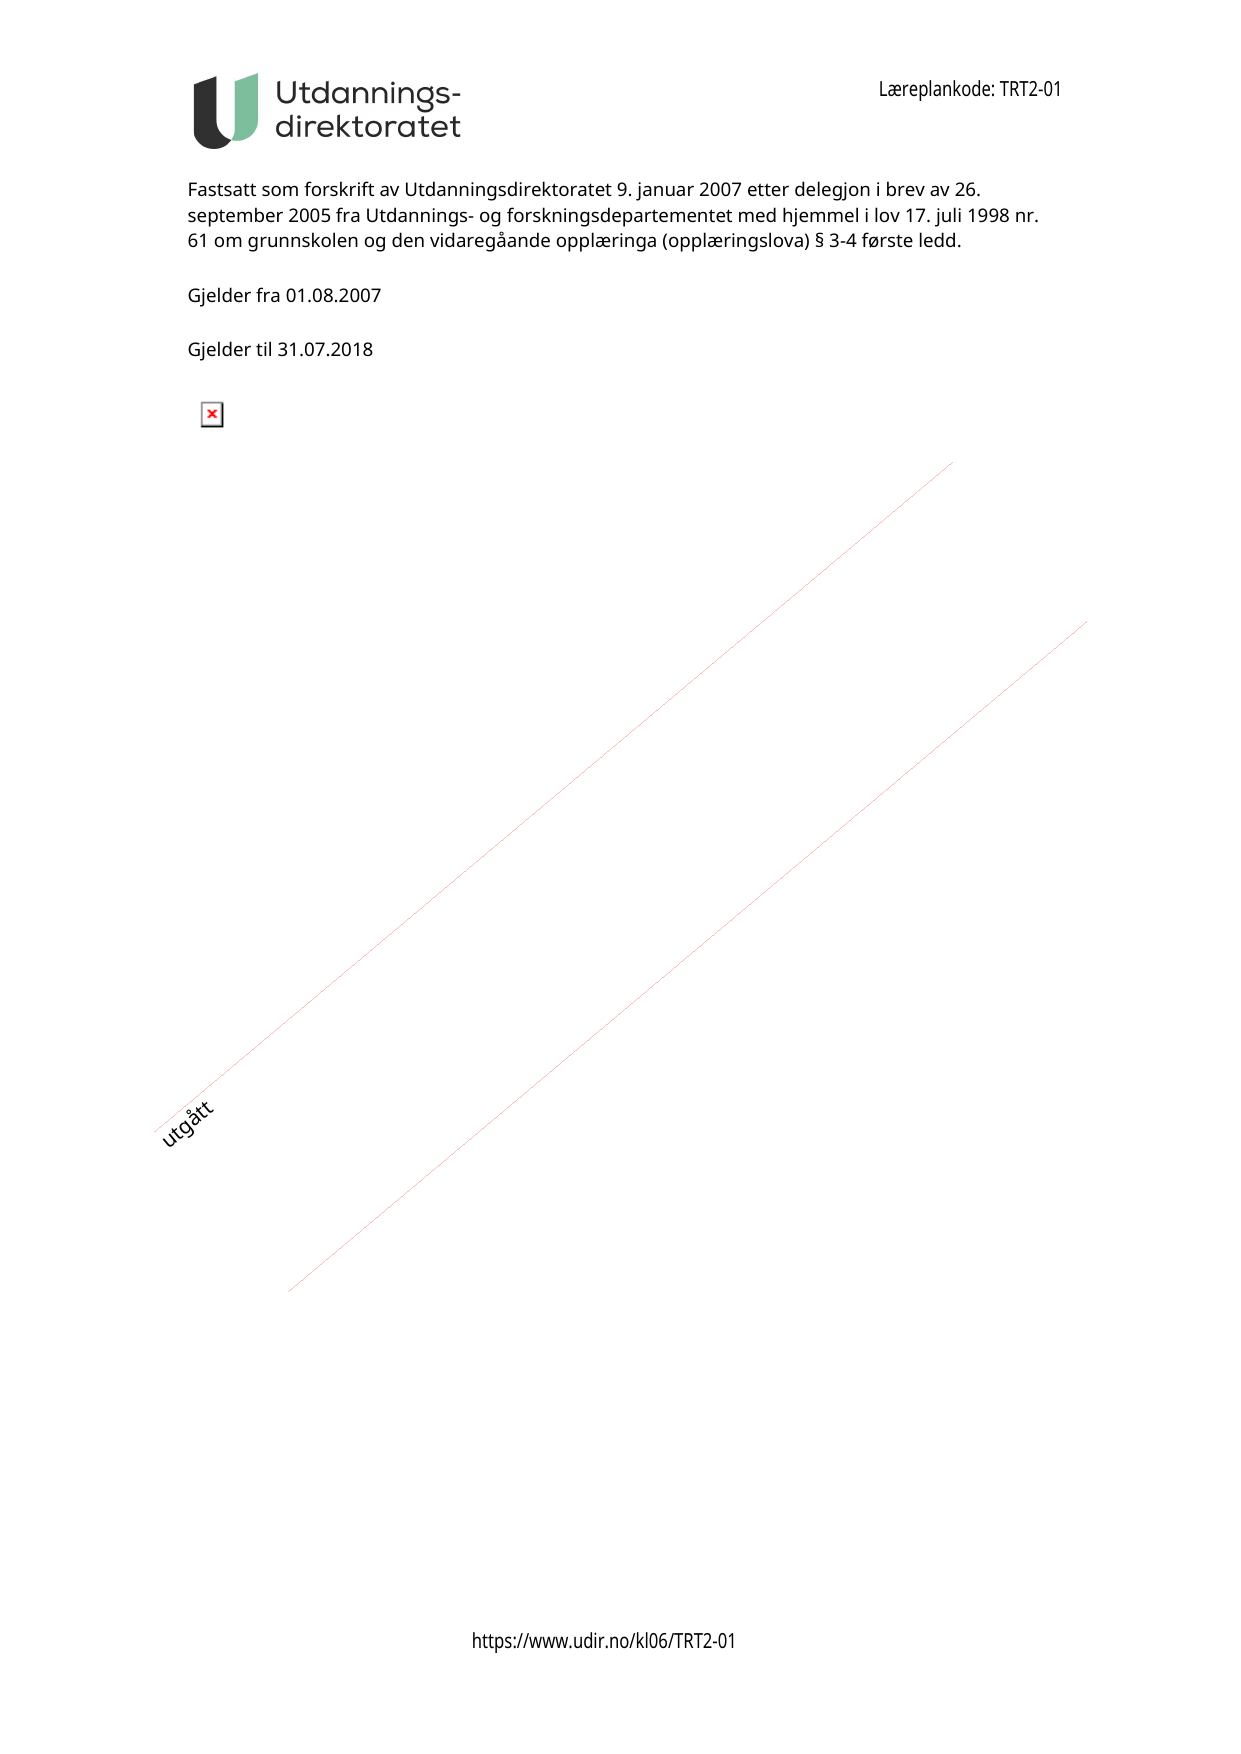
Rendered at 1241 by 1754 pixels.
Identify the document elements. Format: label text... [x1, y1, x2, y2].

picture [187, 391, 238, 442]
picture [193, 73, 461, 149]
text Fastsatt som forskrift av Utdanningsdirektoratet 9. januar 2007 etter delegjon i brev av 26. september 2005 fra Utdannings- og forskningsdepartementet med hjemmel i lov 17. juli 1998 nr. 61 om grunnskolen og den vidaregåande opplæringa (opplæringslova) § 3-4 første ledd. [187, 176, 1053, 253]
text Gjelder til 31.07.2018 [378, 337, 1053, 362]
text Gjelder fra 01.08.2007 [386, 282, 1053, 308]
